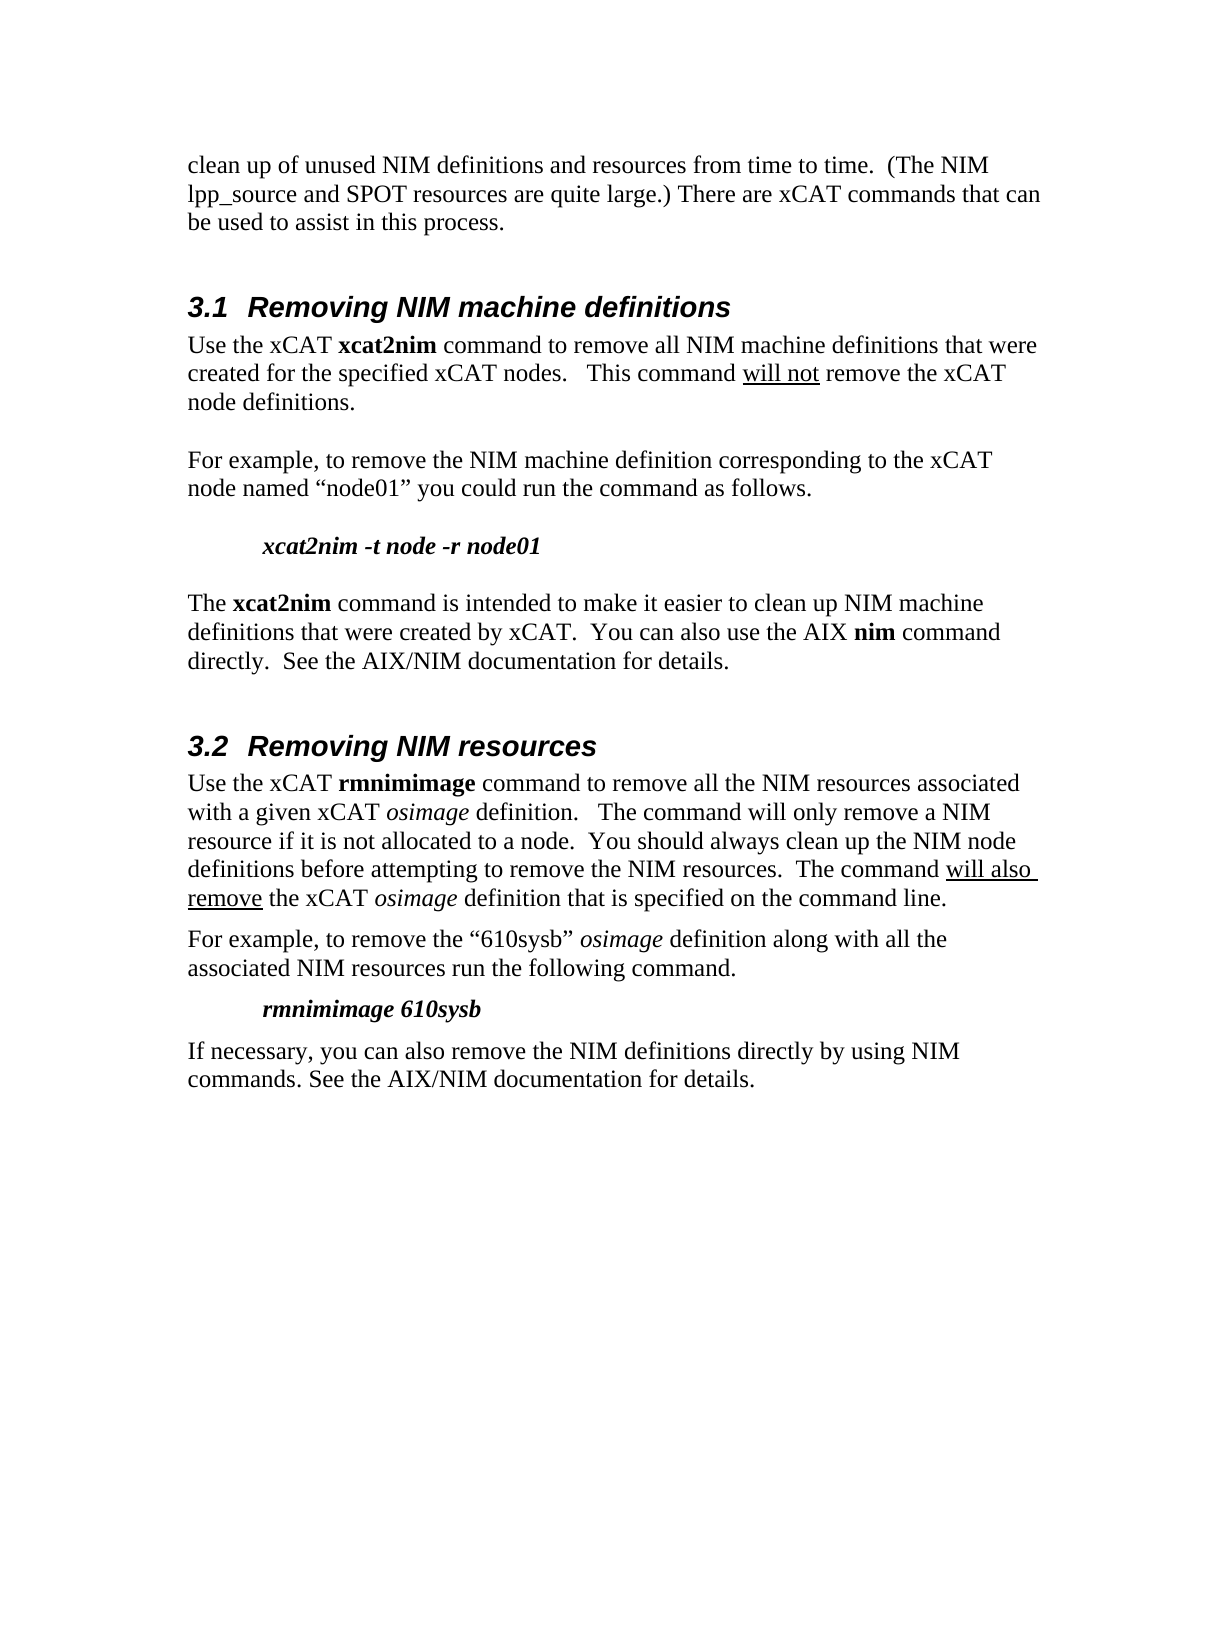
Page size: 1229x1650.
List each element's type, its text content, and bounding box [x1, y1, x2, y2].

text For example, to remove the NIM machine definition corresponding to the xCAT node named “node01” you could run the command as follows. [187, 445, 1041, 502]
text clean up of unused NIM definitions and resources from time to time. (The NIM lpp_source and SPOT resources are quite large.) There are xCAT commands that can be used to assist in this process. [187, 150, 1041, 236]
text xcat2nim -t node -r node01 [187, 531, 1041, 560]
subtitle Removing NIM machine definitions [187, 290, 1041, 323]
text The xcat2nim command is intended to make it easier to clean up NIM machine definitions that were created by xCAT. You can also use the AIX nim command directly. See the AIX/NIM documentation for details. [187, 588, 1041, 675]
text Use the xCAT xcat2nim command to remove all NIM machine definitions that were created for the specified xCAT nodes. This command will not remove the xCAT node definitions. [187, 330, 1041, 416]
text Use the xCAT rmnimimage command to remove all the NIM resources associated with a given xCAT osimage definition. The command will only remove a NIM resource if it is not allocated to a node. You should always clean up the NIM node definitions before attempting to remove the NIM resources. The command will also remove the xCAT osimage definition that is specified on the command line. [187, 768, 1041, 912]
text For example, to remove the “610sysb” osimage definition along with all the associated NIM resources run the following command. [187, 924, 1041, 982]
text rmnimimage 610sysb [187, 994, 1041, 1023]
subtitle Removing NIM resources [187, 728, 1041, 762]
text If necessary, you can also remove the NIM definitions directly by using NIM commands. See the AIX/NIM documentation for details. [187, 1036, 1041, 1093]
